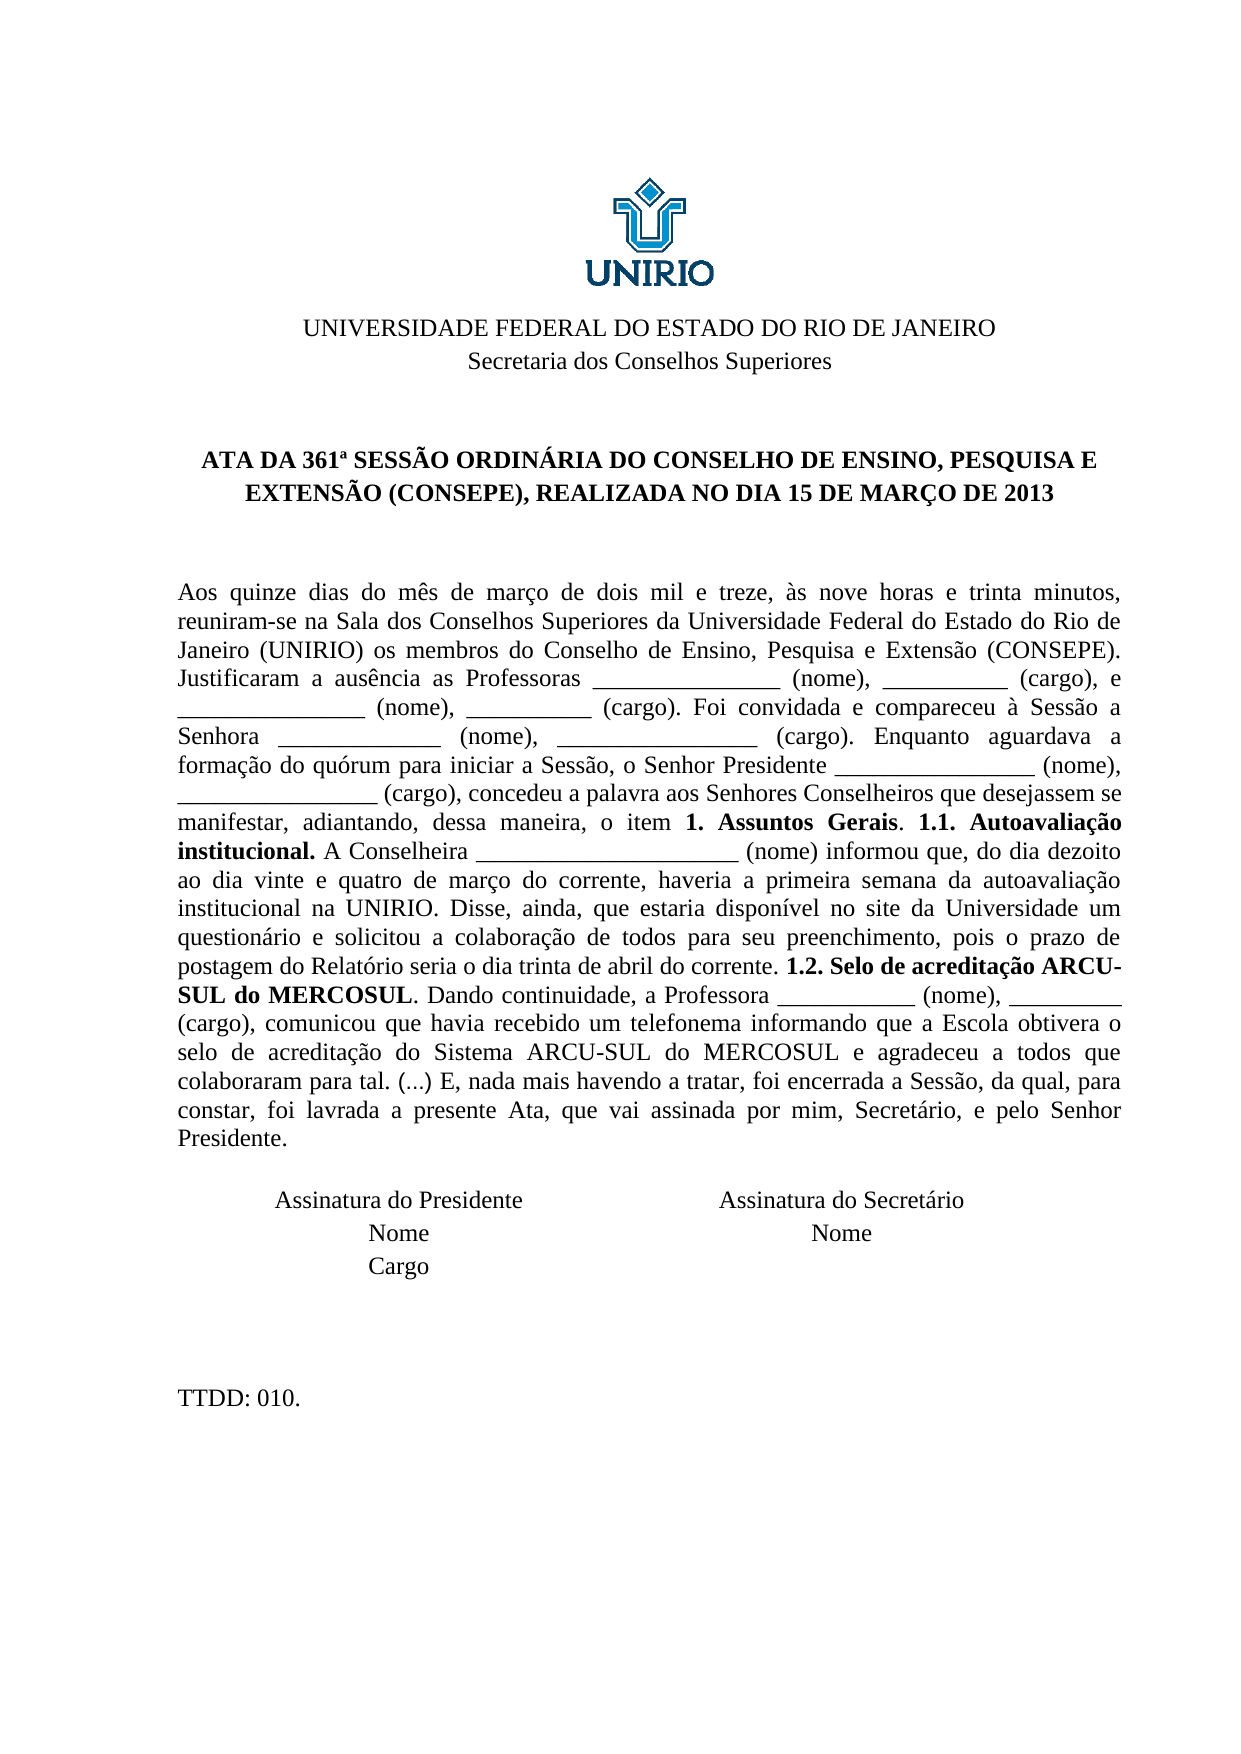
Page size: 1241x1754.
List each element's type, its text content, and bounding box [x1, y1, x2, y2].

text Secretaria dos Conselhos Superiores [177, 346, 1122, 375]
text TTDD: 010. [177, 1383, 1122, 1412]
text UNIVERSIDADE FEDERAL DO ESTADO DO RIO DE JANEIRO [177, 313, 1122, 342]
table_header Assinatura do Secretário Nome [620, 1185, 1063, 1284]
text ATA DA 361ª SESSÃO ORDINÁRIA DO CONSELHO DE ENSINO, PESQUISA E EXTENSÃO (CONSEPE), REALIZADA NO DIA 15 DE MARÇO DE 2013 [177, 445, 1122, 507]
table_header Assinatura do Presidente Nome Cargo [177, 1185, 620, 1284]
text Aos quinze dias do mês de março de dois mil e treze, às nove horas e trinta minutos, reuniram-se na Sala dos Conselhos Superiores da Universidade Federal do Estado do Rio de Janeiro (UNIRIO) os membros do Conselho de Ensino, Pesquisa e Extensão (CONSEPE). Justificaram a ausência as Professoras _______________ (nome), __________ (cargo), e _______________ (nome), __________ (cargo). Foi convidada e compareceu à Sessão a Senhora _____________ (nome), ________________ (cargo). Enquanto aguardava a formação do quórum para iniciar a Sessão, o Senhor Presidente ________________ (nome), ________________ (cargo), concedeu a palavra aos Senhores Conselheiros que desejassem se manifestar, adiantando, dessa maneira, o item 1. Assuntos Gerais. 1.1. Autoavaliação institucional. A Conselheira _____________________ (nome) informou que, do dia dezoito ao dia vinte e quatro de março do corrente, haveria a primeira semana da autoavaliação institucional na UNIRIO. Disse, ainda, que estaria disponível no site da Universidade um questionário e solicitou a colaboração de todos para seu preenchimento, pois o prazo de postagem do Relatório seria o dia trinta de abril do corrente. 1.2. Selo de acreditação ARCU-SUL do MERCOSUL. Dando continuidade, a Professora ___________ (nome), _________ (cargo), comunicou que havia recebido um telefonema informando que a Escola obtivera o selo de acreditação do Sistema ARCU-SUL do MERCOSUL e agradeceu a todos que colaboraram para tal. (...) E, nada mais havendo a tratar, foi encerrada a Sessão, da qual, para constar, foi lavrada a presente Ata, que vai assinada por mim, Secretário, e pelo Senhor Presidente. [177, 577, 1122, 1152]
